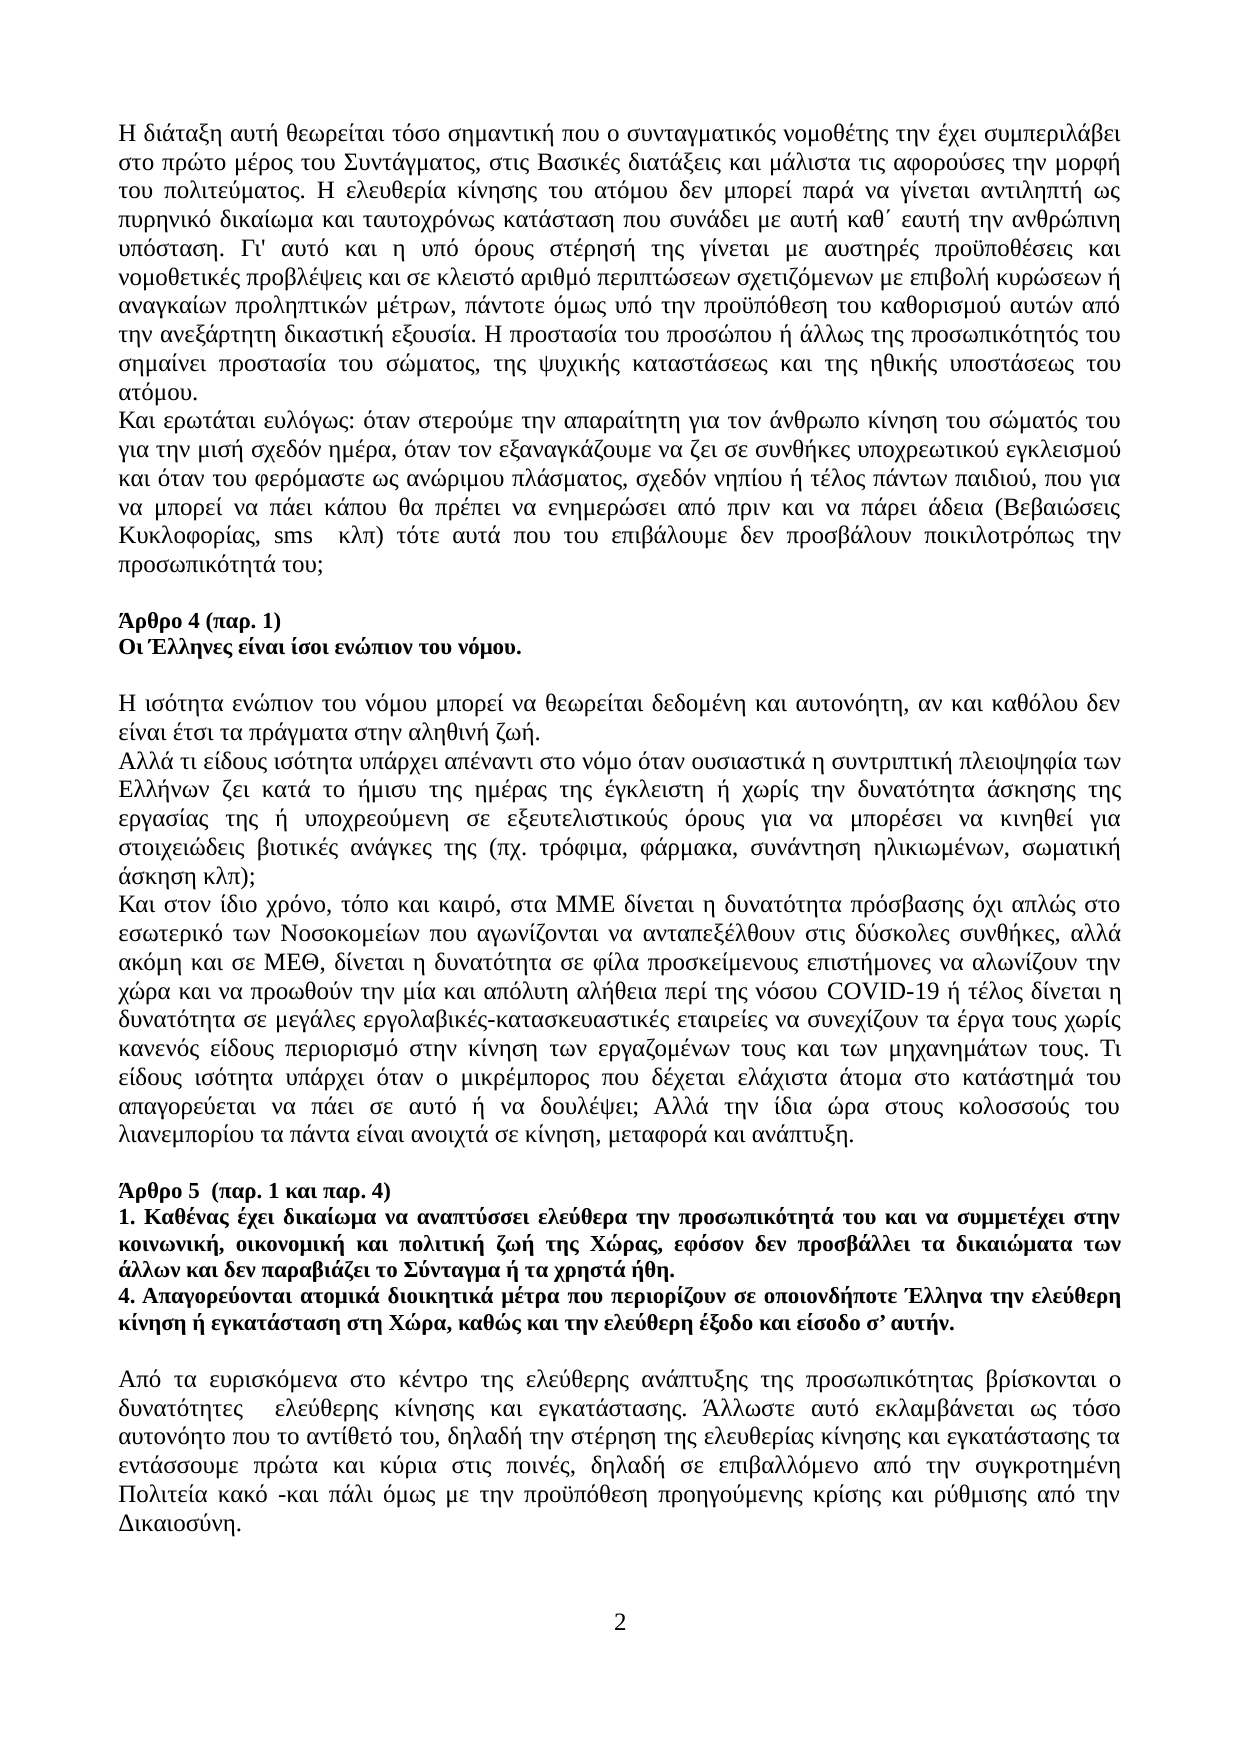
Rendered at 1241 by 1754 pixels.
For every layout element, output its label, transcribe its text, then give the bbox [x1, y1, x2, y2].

text 4. Απαγορεύονται ατομικά διοικητικά μέτρα που περιορίζουν σε οποιονδήποτε Έλληνα την ελεύθερη κίνηση ή εγκατάσταση στη Χώρα, καθώς και την ελεύθερη έξοδο και είσοδο σ’ αυτήν. [118, 1282, 1122, 1335]
text Οι Έλληνες είναι ίσοι ενώπιον του νόμου. [118, 633, 1122, 659]
text 1. Καθένας έχει δικαίωμα να αναπτύσσει ελεύθερα την προσωπικότητά του και να συμμετέχει στην κοινωνική, οικονομική και πολιτική ζωή της Χώρας, εφόσον δεν προσβάλλει τα δικαιώματα των άλλων και δεν παραβιάζει το Σύνταγμα ή τα χρηστά ήθη. [118, 1203, 1122, 1282]
text Αλλά τι είδους ισότητα υπάρχει απέναντι στο νόμο όταν ουσιαστικά η συντριπτική πλειοψηφία των Ελλήνων ζει κατά το ήμισυ της ημέρας της έγκλειστη ή χωρίς την δυνατότητα άσκησης της εργασίας της ή υποχρεούμενη σε εξευτελιστικούς όρους για να μπορέσει να κινηθεί για στοιχειώδεις βιοτικές ανάγκες της (πχ. τρόφιμα, φάρμακα, συνάντηση ηλικιωμένων, σωματική άσκηση κλπ); [118, 746, 1122, 889]
text Η διάταξη αυτή θεωρείται τόσο σημαντική που ο συνταγματικός νομοθέτης την έχει συμπεριλάβει στο πρώτο μέρος του Συντάγματος, στις Βασικές διατάξεις και μάλιστα τις αφορούσες την μορφή του πολιτεύματος. Η ελευθερία κίνησης του ατόμου δεν μπορεί παρά να γίνεται αντιληπτή ως πυρηνικό δικαίωμα και ταυτοχρόνως κατάσταση που συνάδει με αυτή καθ΄ εαυτή την ανθρώπινη υπόσταση. Γι' αυτό και η υπό όρους στέρησή της γίνεται με αυστηρές προϋποθέσεις και νομοθετικές προβλέψεις και σε κλειστό αριθμό περιπτώσεων σχετιζόμενων με επιβολή κυρώσεων ή αναγκαίων προληπτικών μέτρων, πάντοτε όμως υπό την προϋπόθεση του καθορισμού αυτών από την ανεξάρτητη δικαστική εξουσία. Η προστασία του προσώπου ή άλλως της προσωπικότητός του σημαίνει προστασία του σώματος, της ψυχικής καταστάσεως και της ηθικής υποστάσεως του ατόμου. [118, 118, 1122, 406]
text Άρθρο 4 (παρ. 1) [118, 607, 1122, 633]
text Από τα ευρισκόμενα στο κέντρο της ελεύθερης ανάπτυξης της προσωπικότητας βρίσκονται ο δυνατότητες ελεύθερης κίνησης και εγκατάστασης. Άλλωστε αυτό εκλαμβάνεται ως τόσο αυτονόητο που το αντίθετό του, δηλαδή την στέρηση της ελευθερίας κίνησης και εγκατάστασης τα εντάσσουμε πρώτα και κύρια στις ποινές, δηλαδή σε επιβαλλόμενο από την συγκροτημένη Πολιτεία κακό -και πάλι όμως με την προϋπόθεση προηγούμενης κρίσης και ρύθμισης από την Δικαιοσύνη. [118, 1364, 1122, 1536]
text Άρθρο 5 (παρ. 1 και παρ. 4) [118, 1177, 1122, 1203]
text H ισότητα ενώπιον του νόμου μπορεί να θεωρείται δεδομένη και αυτονόητη, αν και καθόλου δεν είναι έτσι τα πράγματα στην αληθινή ζωή. [118, 688, 1122, 746]
text Και στον ίδιο χρόνο, τόπο και καιρό, στα ΜΜΕ δίνεται η δυνατότητα πρόσβασης όχι απλώς στο εσωτερικό των Νοσοκομείων που αγωνίζονται να ανταπεξέλθουν στις δύσκολες συνθήκες, αλλά ακόμη και σε ΜΕΘ, δίνεται η δυνατότητα σε φίλα προσκείμενους επιστήμονες να αλωνίζουν την χώρα και να προωθούν την μία και απόλυτη αλήθεια περί της νόσου COVID-19 ή τέλος δίνεται η δυνατότητα σε μεγάλες εργολαβικές-κατασκευαστικές εταιρείες να συνεχίζουν τα έργα τους χωρίς κανενός είδους περιορισμό στην κίνηση των εργαζομένων τους και των μηχανημάτων τους. Τι είδους ισότητα υπάρχει όταν ο μικρέμπορος που δέχεται ελάχιστα άτομα στο κατάστημά του απαγορεύεται να πάει σε αυτό ή να δουλέψει; Αλλά την ίδια ώρα στους κολοσσούς του λιανεμπορίου τα πάντα είναι ανοιχτά σε κίνηση, μεταφορά και ανάπτυξη. [118, 889, 1122, 1148]
text Και ερωτάται ευλόγως: όταν στερούμε την απαραίτητη για τον άνθρωπο κίνηση του σώματός του για την μισή σχεδόν ημέρα, όταν τον εξαναγκάζουμε να ζει σε συνθήκες υποχρεωτικού εγκλεισμού και όταν του φερόμαστε ως ανώριμου πλάσματος, σχεδόν νηπίου ή τέλος πάντων παιδιού, που για να μπορεί να πάει κάπου θα πρέπει να ενημερώσει από πριν και να πάρει άδεια (Βεβαιώσεις Κυκλοφορίας, sms κλπ) τότε αυτά που του επιβάλουμε δεν προσβάλουν ποικιλοτρόπως την προσωπικότητά του; [118, 406, 1122, 578]
